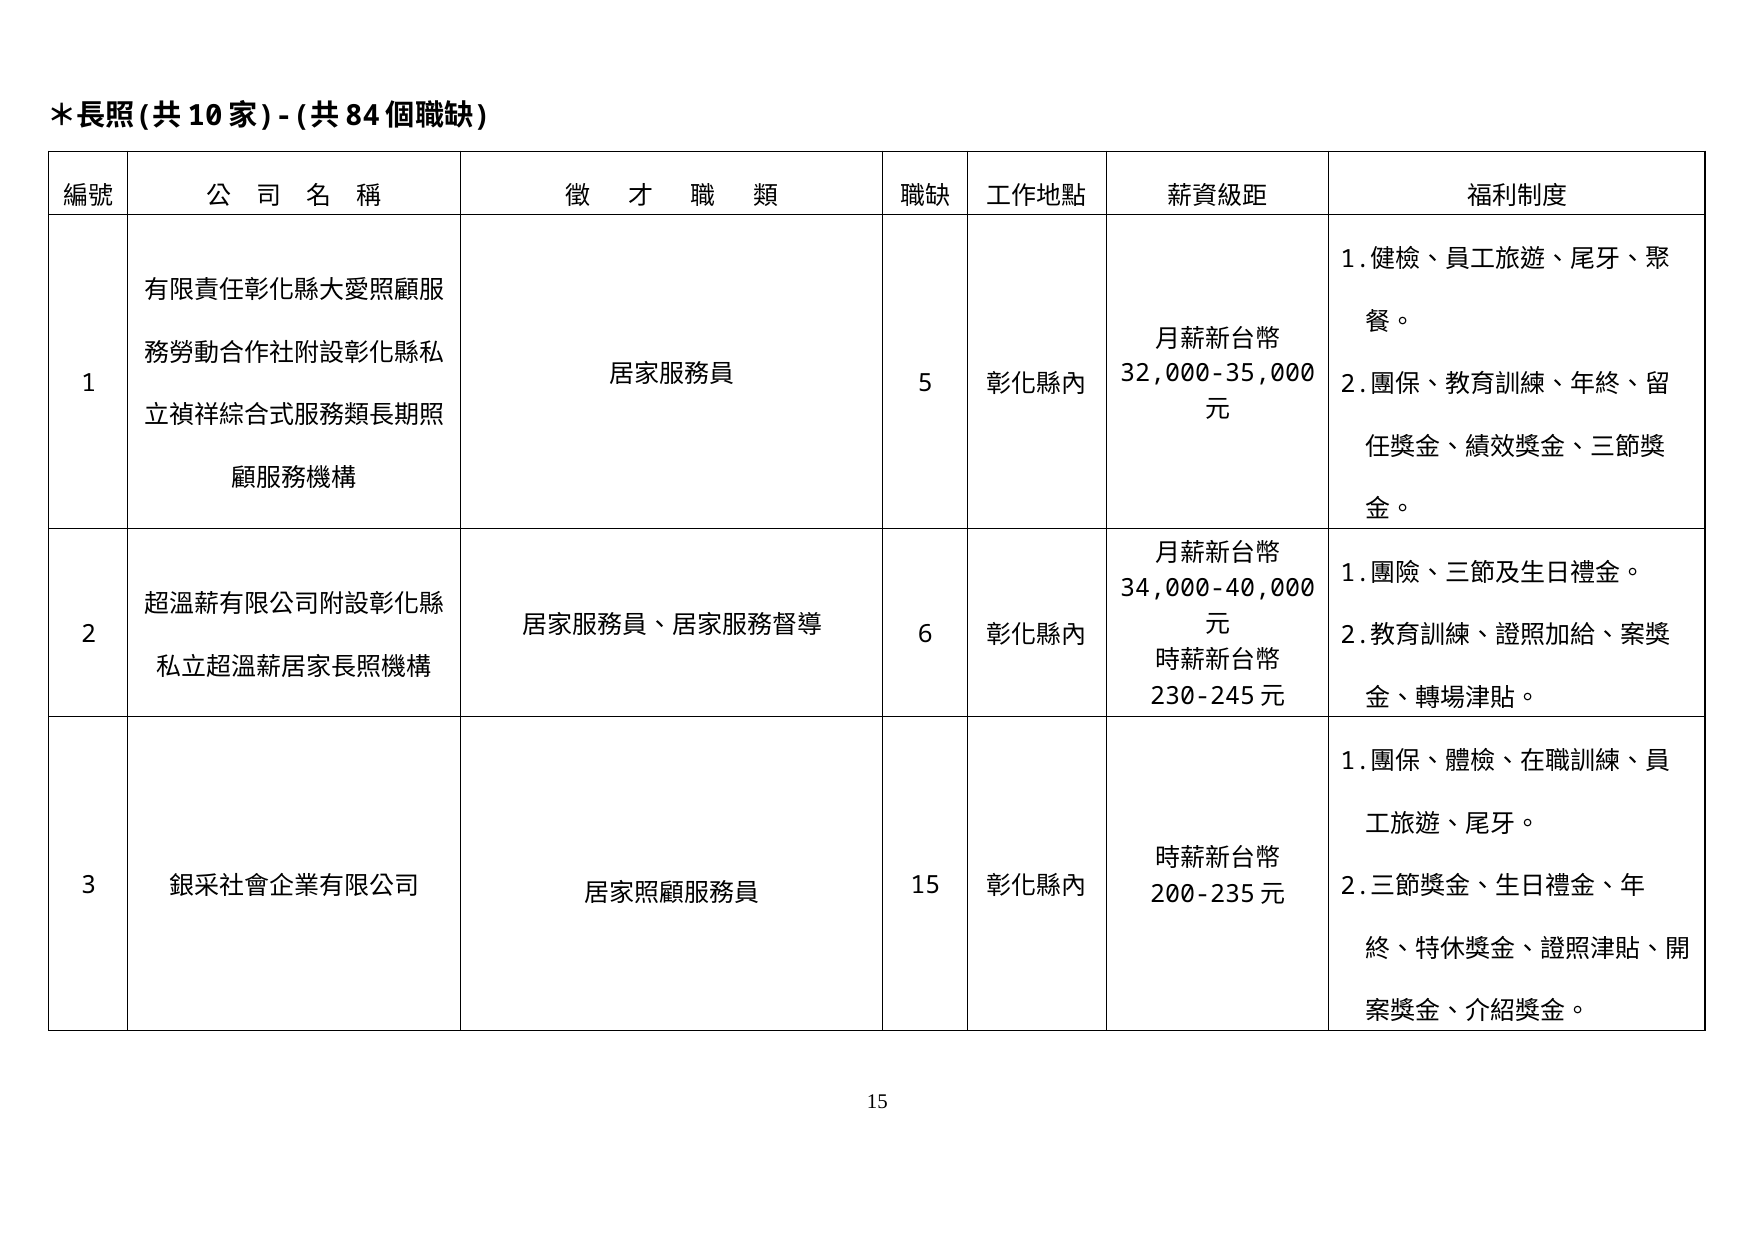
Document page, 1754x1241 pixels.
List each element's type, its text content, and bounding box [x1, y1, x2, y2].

table_cell 超溫薪有限公司附設彰化縣私立超溫薪居家長照機構 [128, 529, 460, 716]
table_header 薪資級距 [1107, 152, 1328, 214]
table_cell 時薪新台幣 200-235元 [1107, 717, 1328, 1030]
table_header 公 司 名 稱 [128, 152, 460, 214]
table_cell 15 [883, 717, 967, 1030]
table_header 徵 才 職 類 [461, 152, 882, 214]
table_cell 1.健檢、員工旅遊、尾牙、聚餐。 2.團保、教育訓練、年終、留任獎金、績效獎金、三節獎金。 [1329, 215, 1704, 528]
text ＊長照(共10家)-(共84個職缺) [47, 101, 1707, 132]
table_cell 月薪新台幣 32,000-35,000元 [1107, 215, 1328, 528]
table_header 工作地點 [968, 152, 1106, 214]
table_cell 彰化縣內 [968, 215, 1106, 528]
table_cell 彰化縣內 [968, 717, 1106, 1030]
table_cell 3 [49, 717, 127, 1030]
table_cell 有限責任彰化縣大愛照顧服務勞動合作社附設彰化縣私立禎祥綜合式服務類長期照顧服務機構 [128, 215, 460, 528]
table_cell 1.團保、體檢、在職訓練、員工旅遊、尾牙。 2.三節獎金、生日禮金、年終、特休獎金、證照津貼、開案獎金、介紹獎金。 [1329, 717, 1704, 1030]
table_header 編號 [49, 152, 127, 214]
table_header 職缺 [883, 152, 967, 214]
table_cell 2 [49, 529, 127, 716]
table_cell 居家照顧服務員 [461, 717, 882, 1030]
table_cell 居家服務員 [461, 215, 882, 528]
table_cell 月薪新台幣 34,000-40,000元 時薪新台幣 230-245元 [1107, 529, 1328, 716]
table_cell 1.團險、三節及生日禮金。 2.教育訓練、證照加給、案獎金、轉場津貼。 [1329, 529, 1704, 716]
table_cell 6 [883, 529, 967, 716]
table_cell 5 [883, 215, 967, 528]
table_header 福利制度 [1329, 152, 1704, 214]
table_cell 1 [49, 215, 127, 528]
table_cell 銀采社會企業有限公司 [128, 717, 460, 1030]
table_cell 彰化縣內 [968, 529, 1106, 716]
table_cell 居家服務員、居家服務督導 [461, 529, 882, 716]
